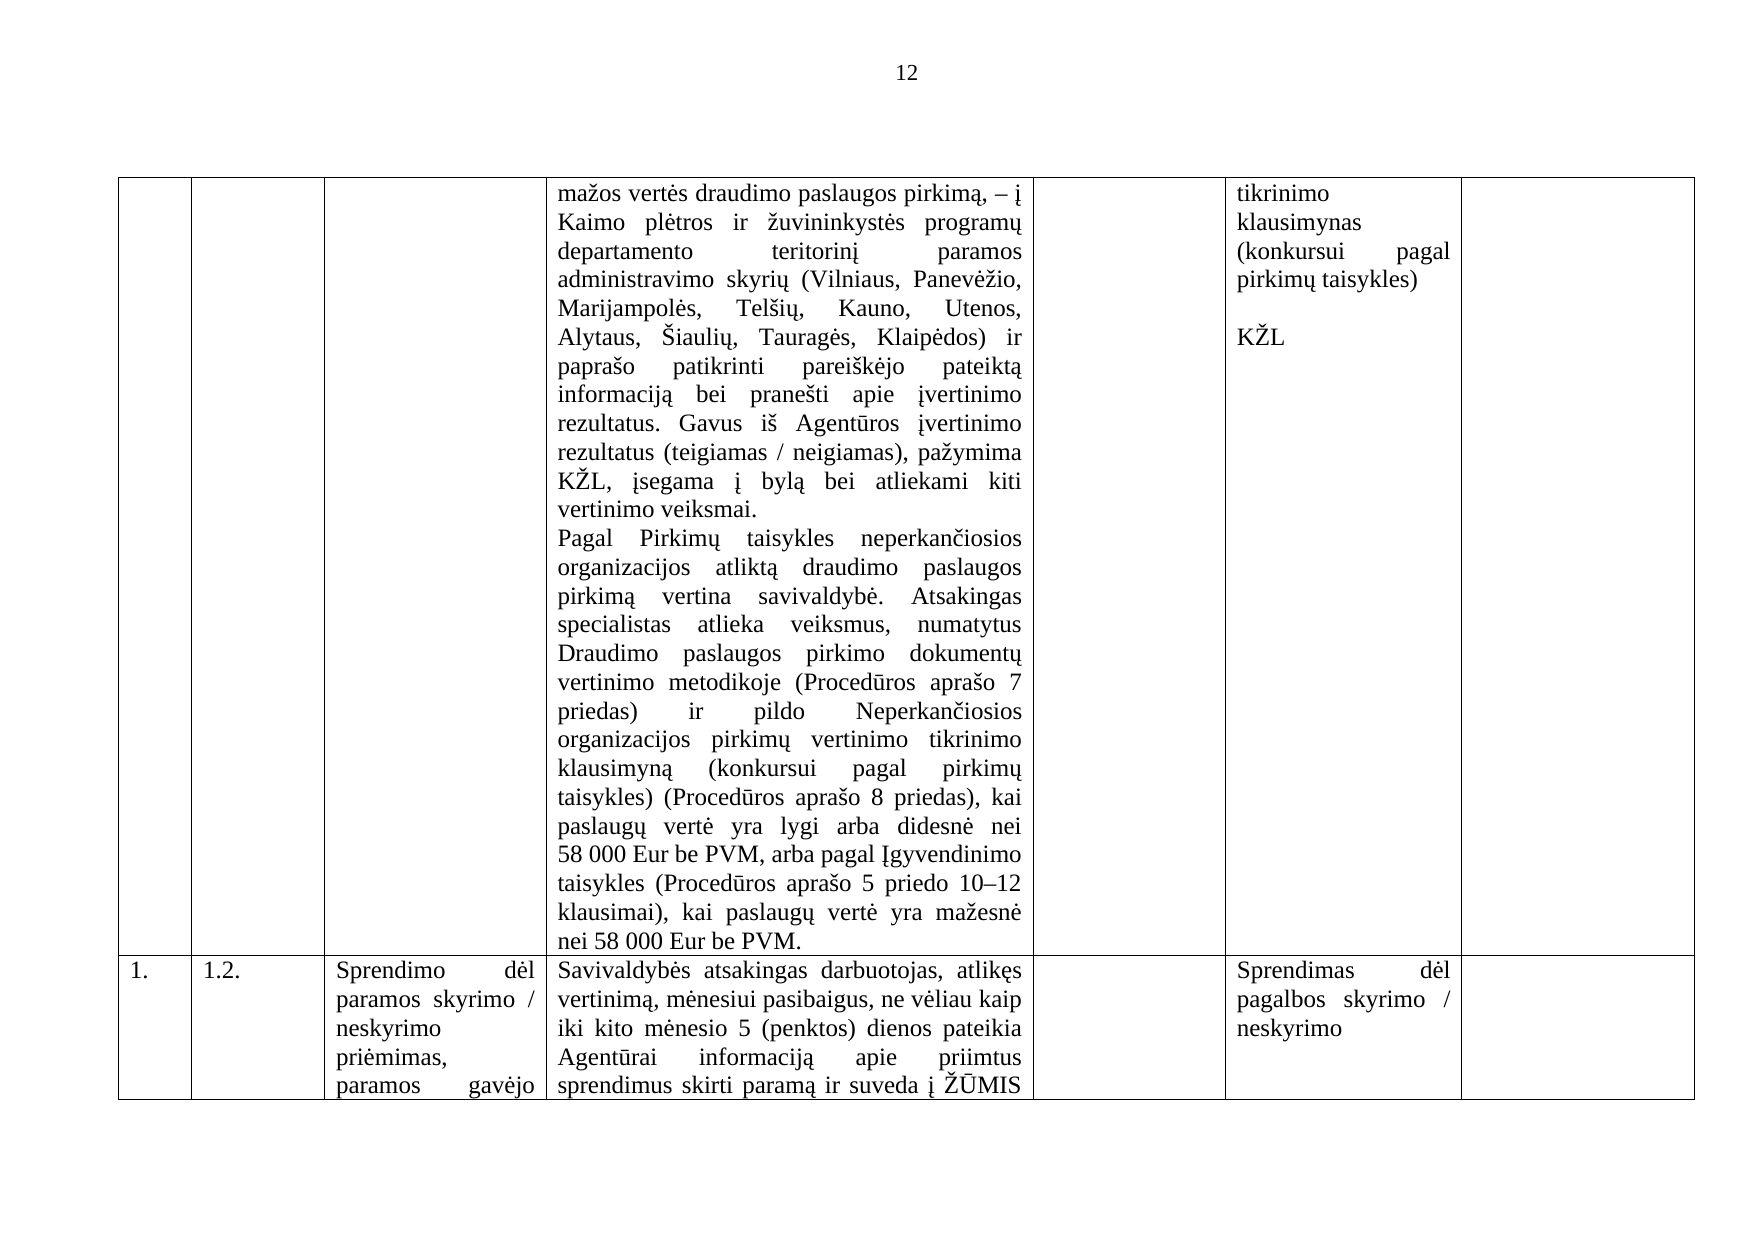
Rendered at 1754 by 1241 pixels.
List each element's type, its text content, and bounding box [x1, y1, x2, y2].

table_cell [192, 178, 324, 954]
table_cell Savivaldybės atsakingas darbuotojas, atlikęs vertinimą, mėnesiui pasibaigus, ne vėliau kaip iki kito mėnesio 5 (penktos) dienos pateikia Agentūrai informaciją apie priimtus sprendimus skirti paramą ir suveda į ŽŪMIS [547, 956, 1033, 1099]
table_cell [1034, 178, 1225, 954]
table_cell Sprendimo dėl paramos skyrimo / neskyrimo priėmimas, paramos gavėjo [325, 956, 546, 1099]
table_cell 1. [119, 956, 191, 1099]
table_cell [325, 178, 546, 954]
table_cell Sprendimas dėl pagalbos skyrimo / neskyrimo [1226, 956, 1461, 1099]
table_cell tikrinimo klausimynas (konkursui pagal pirkimų taisykles) KŽL [1226, 178, 1461, 954]
table_cell [1034, 956, 1225, 1099]
table_cell [119, 178, 191, 954]
table_cell [1462, 956, 1694, 1099]
table_cell [1462, 178, 1694, 954]
table_cell mažos vertės draudimo paslaugos pirkimą, – į Kaimo plėtros ir žuvininkystės programų departamento teritorinį paramos administravimo skyrių (Vilniaus, Panevėžio, Marijampolės, Telšių, Kauno, Utenos, Alytaus, Šiaulių, Tauragės, Klaipėdos) ir paprašo patikrinti pareiškėjo pateiktą informaciją bei pranešti apie įvertinimo rezultatus. Gavus iš Agentūros įvertinimo rezultatus (teigiamas / neigiamas), pažymima KŽL, įsegama į bylą bei atliekami kiti vertinimo veiksmai. Pagal Pirkimų taisykles neperkančiosios organizacijos atliktą draudimo paslaugos pirkimą vertina savivaldybė. Atsakingas specialistas atlieka veiksmus, numatytus Draudimo paslaugos pirkimo dokumentų vertinimo metodikoje (Procedūros aprašo 7 priedas) ir pildo Neperkančiosios organizacijos pirkimų vertinimo tikrinimo klausimyną (konkursui pagal pirkimų taisykles) (Procedūros aprašo 8 priedas), kai paslaugų vertė yra lygi arba didesnė nei 58 000 Eur be PVM, arba pagal Įgyvendinimo taisykles (Procedūros aprašo 5 priedo 10–12 klausimai), kai paslaugų vertė yra mažesnė nei 58 000 Eur be PVM. [547, 178, 1033, 954]
table_cell 1.2. [192, 956, 324, 1099]
